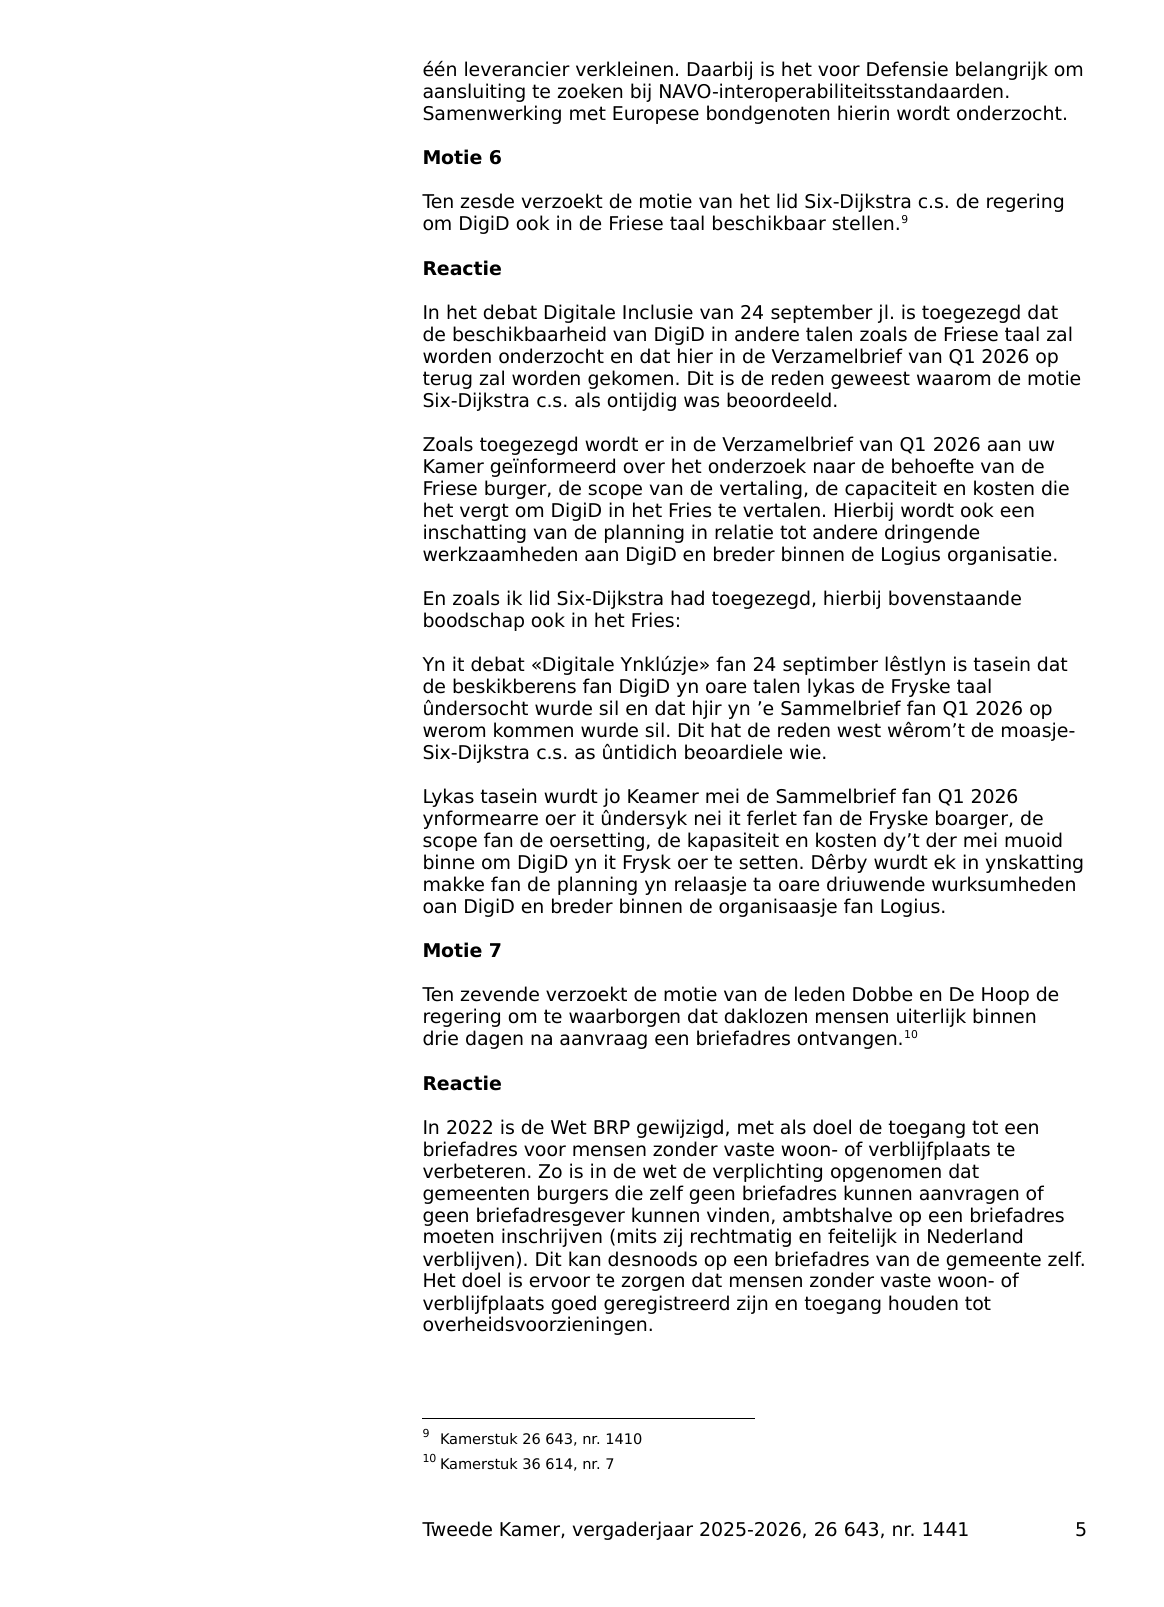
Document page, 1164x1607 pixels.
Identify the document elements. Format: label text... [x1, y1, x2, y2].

subtitle Reactie [422, 1072, 1087, 1094]
text één leverancier verkleinen. Daarbij is het voor Defensie belangrijk om aansluiting te zoeken bij NAVO-interoperabiliteitsstandaarden. Samenwerking met Europese bondgenoten hierin wordt onderzocht. [422, 59, 1087, 125]
text In het debat Digitale Inclusie van 24 september jl. is toegezegd dat de beschikbaarheid van DigiD in andere talen zoals de Friese taal zal worden onderzocht en dat hier in de Verzamelbrief van Q1 2026 op terug zal worden gekomen. Dit is de reden geweest waarom de motie Six-Dijkstra c.s. als ontijdig was beoordeeld. [422, 302, 1087, 412]
subtitle Motie 6 [422, 147, 1087, 169]
text Ten zesde verzoekt de motie van het lid Six-Dijkstra c.s. de regering om DigiD ook in de Friese taal beschikbaar stellen. [422, 191, 1087, 235]
text Yn it debat «Digitale Ynklúzje» fan 24 septimber lêstlyn is tasein dat de beskikberens fan DigiD yn oare talen lykas de Fryske taal ûndersocht wurde sil en dat hjir yn ’e Sammelbrief fan Q1 2026 op werom kommen wurde sil. Dit hat de reden west wêrom’t de moasje-Six-Dijkstra c.s. as ûntidich beoardiele wie. [422, 654, 1087, 764]
text Zoals toegezegd wordt er in de Verzamelbrief van Q1 2026 aan uw Kamer geïnformeerd over het onderzoek naar de behoefte van de Friese burger, de scope van de vertaling, de capaciteit en kosten die het vergt om DigiD in het Fries te vertalen. Hierbij wordt ook een inschatting van de planning in relatie tot andere dringende werkzaamheden aan DigiD en breder binnen de Logius organisatie. [422, 434, 1087, 566]
subtitle Reactie [422, 257, 1087, 279]
text Kamerstuk 26 643, nr. 1410 [422, 1427, 1087, 1449]
text Lykas tasein wurdt jo Keamer mei de Sammelbrief fan Q1 2026 ynformearre oer it ûndersyk nei it ferlet fan de Fryske boarger, de scope fan de oersetting, de kapasiteit en kosten dy’t der mei muoid binne om DigiD yn it Frysk oer te setten. Dêrby wurdt ek in ynskatting makke fan de planning yn relaasje ta oare driuwende wurksumheden oan DigiD en breder binnen de organisaasje fan Logius. [422, 786, 1087, 918]
text In 2022 is de Wet BRP gewijzigd, met als doel de toegang tot een briefadres voor mensen zonder vaste woon- of verblijfplaats te verbeteren. Zo is in de wet de verplichting opgenomen dat gemeenten burgers die zelf geen briefadres kunnen aanvragen of geen briefadresgever kunnen vinden, ambtshalve op een briefadres moeten inschrijven (mits zij rechtmatig en feitelijk in Nederland verblijven). Dit kan desnoods op een briefadres van de gemeente zelf. Het doel is ervoor te zorgen dat mensen zonder vaste woon- of verblijfplaats goed geregistreerd zijn en toegang houden tot overheidsvoorzieningen. [422, 1117, 1087, 1336]
text En zoals ik lid Six-Dijkstra had toegezegd, hierbij bovenstaande boodschap ook in het Fries: [422, 588, 1087, 632]
subtitle Motie 7 [422, 940, 1087, 962]
text Ten zevende verzoekt de motie van de leden Dobbe en De Hoop de regering om te waarborgen dat daklozen mensen uiterlijk binnen drie dagen na aanvraag een briefadres ontvangen. [422, 984, 1087, 1050]
text Kamerstuk 36 614, nr. 7 [422, 1452, 1087, 1474]
